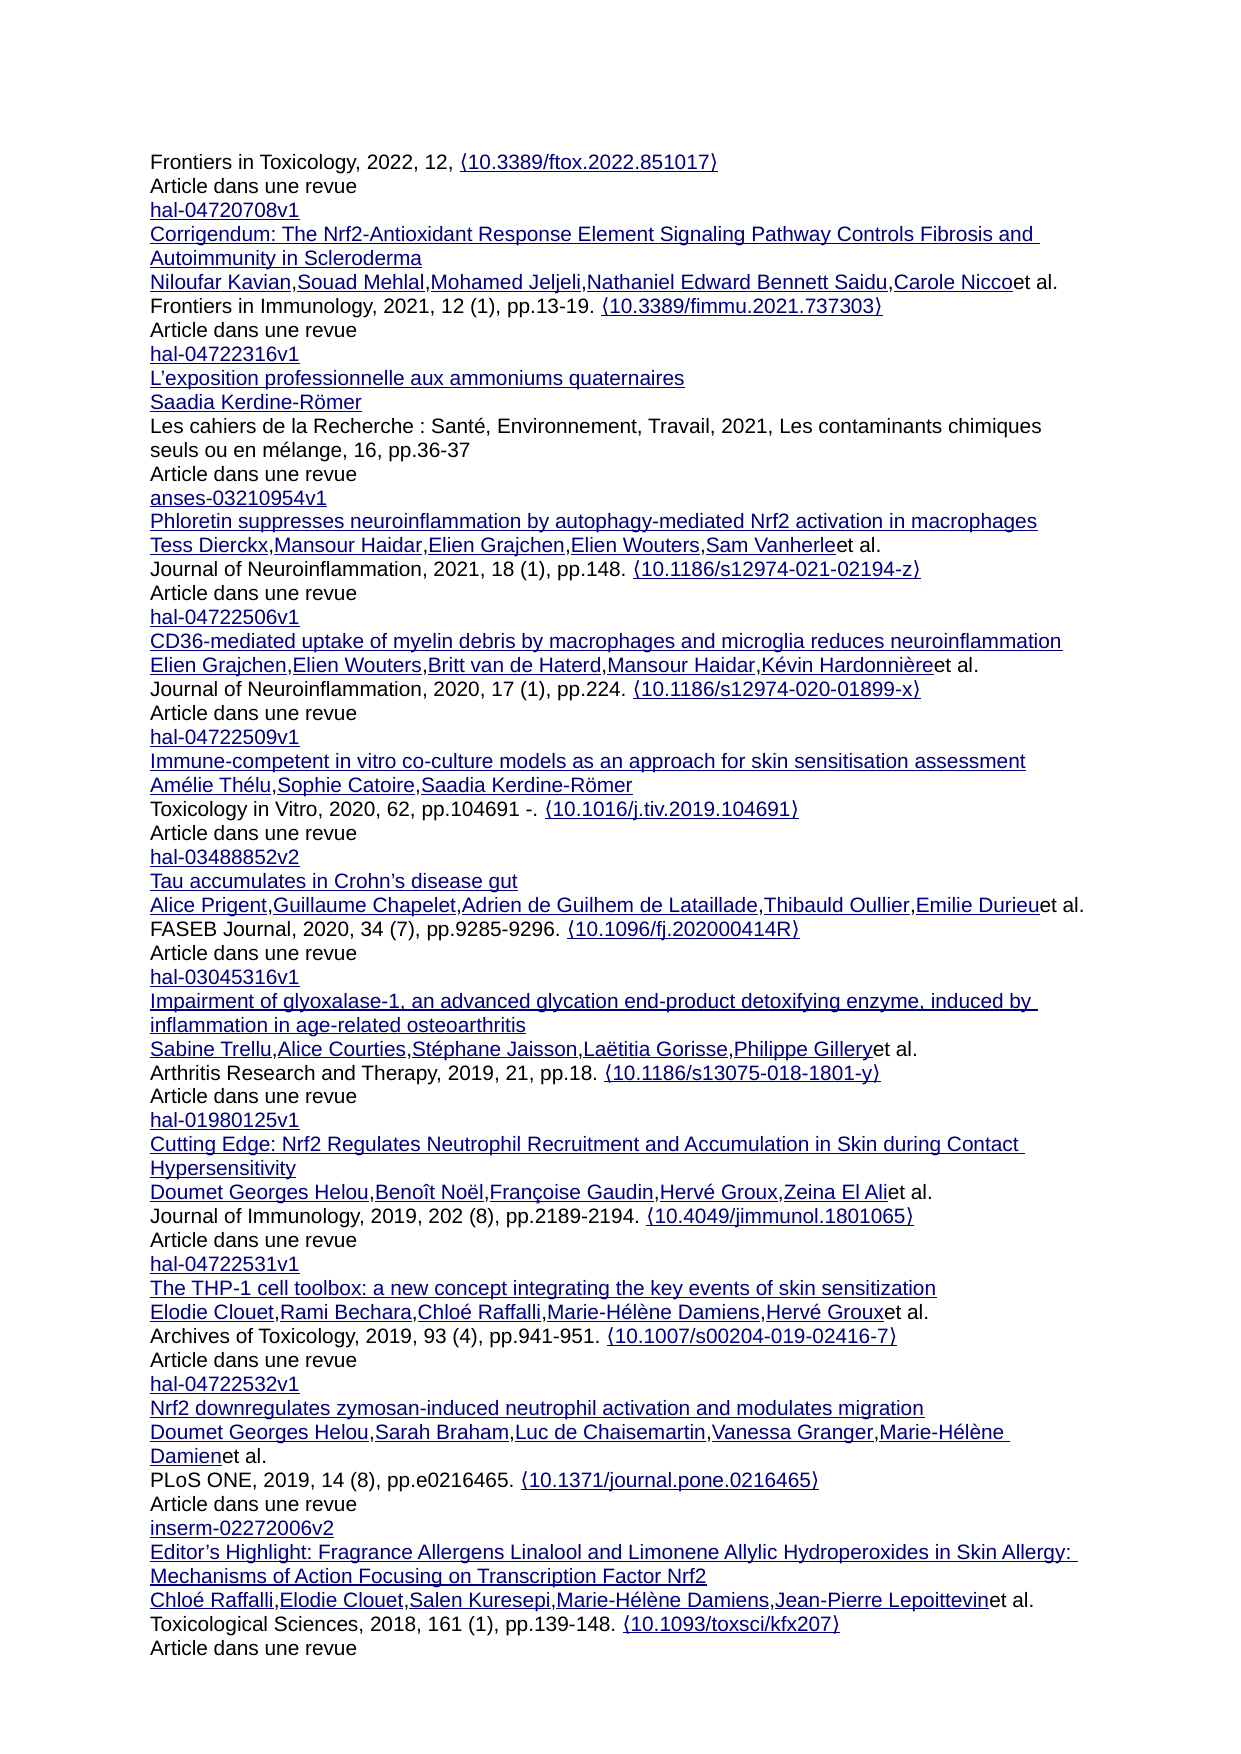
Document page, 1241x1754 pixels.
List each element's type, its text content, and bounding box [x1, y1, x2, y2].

table_cell L’exposition professionnelle aux ammoniums quaternaires Saadia Kerdine-Römer Les cahiers de la Recherche : Santé, Environnement, Travail, 2021, Les contaminants chimiques seuls ou en mélange, 16, pp.36-37 Article dans une revue anses-03210954v1 [150, 366, 1090, 509]
table_cell Immune-competent in vitro co-culture models as an approach for skin sensitisation assessment Amélie Thélu,Sophie Catoire,Saadia Kerdine-Römer Toxicology in Vitro, 2020, 62, pp.104691 -. ⟨10.1016/j.tiv.2019.104691⟩ Article dans une revue hal-03488852v2 [150, 749, 1090, 869]
table_cell Editor’s Highlight: Fragrance Allergens Linalool and Limonene Allylic Hydroperoxides in Skin Allergy: Mechanisms of Action Focusing on Transcription Factor Nrf2 Chloé Raffalli,Elodie Clouet,Salen Kuresepi,Marie-Hélène Damiens,Jean-Pierre Lepoittevinet al. Toxicological Sciences, 2018, 161 (1), pp.139-148. ⟨10.1093/toxsci/kfx207⟩ Article dans une revue [150, 1540, 1090, 1659]
table_cell Corrigendum: The Nrf2-Antioxidant Response Element Signaling Pathway Controls Fibrosis and Autoimmunity in Scleroderma Niloufar Kavian,Souad Mehlal,Mohamed Jeljeli,Nathaniel Edward Bennett Saidu,Carole Niccoet al. Frontiers in Immunology, 2021, 12 (1), pp.13-19. ⟨10.3389/fimmu.2021.737303⟩ Article dans une revue hal-04722316v1 [150, 222, 1090, 366]
table_cell The THP-1 cell toolbox: a new concept integrating the key events of skin sensitization Elodie Clouet,Rami Bechara,Chloé Raffalli,Marie-Hélène Damiens,Hervé Grouxet al. Archives of Toxicology, 2019, 93 (4), pp.941-951. ⟨10.1007/s00204-019-02416-7⟩ Article dans une revue hal-04722532v1 [150, 1276, 1090, 1396]
table_cell Impairment of glyoxalase-1, an advanced glycation end-product detoxifying enzyme, induced by inflammation in age-related osteoarthritis Sabine Trellu,Alice Courties,Stéphane Jaisson,Laëtitia Gorisse,Philippe Gilleryet al. Arthritis Research and Therapy, 2019, 21, pp.18. ⟨10.1186/s13075-018-1801-y⟩ Article dans une revue hal-01980125v1 [150, 989, 1090, 1132]
table_cell Phloretin suppresses neuroinflammation by autophagy-mediated Nrf2 activation in macrophages Tess Dierckx,Mansour Haidar,Elien Grajchen,Elien Wouters,Sam Vanherleet al. Journal of Neuroinflammation, 2021, 18 (1), pp.148. ⟨10.1186/s12974-021-02194-z⟩ Article dans une revue hal-04722506v1 [150, 509, 1090, 629]
table_cell Tau accumulates in Crohn’s disease gut Alice Prigent,Guillaume Chapelet,Adrien de Guilhem de Lataillade,Thibauld Oullier,Emilie Durieuet al. FASEB Journal, 2020, 34 (7), pp.9285-9296. ⟨10.1096/fj.202000414R⟩ Article dans une revue hal-03045316v1 [150, 869, 1090, 988]
table_cell Cutting Edge: Nrf2 Regulates Neutrophil Recruitment and Accumulation in Skin during Contact Hypersensitivity Doumet Georges Helou,Benoît Noël,Françoise Gaudin,Hervé Groux,Zeina El Aliet al. Journal of Immunology, 2019, 202 (8), pp.2189-2194. ⟨10.4049/jimmunol.1801065⟩ Article dans une revue hal-04722531v1 [150, 1132, 1090, 1276]
table_cell CD36-mediated uptake of myelin debris by macrophages and microglia reduces neuroinflammation Elien Grajchen,Elien Wouters,Britt van de Haterd,Mansour Haidar,Kévin Hardonnièreet al. Journal of Neuroinflammation, 2020, 17 (1), pp.224. ⟨10.1186/s12974-020-01899-x⟩ Article dans une revue hal-04722509v1 [150, 629, 1090, 749]
table_cell Frontiers in Toxicology, 2022, 12, ⟨10.3389/ftox.2022.851017⟩ Article dans une revue hal-04720708v1 [150, 150, 1090, 222]
table_cell Nrf2 downregulates zymosan-induced neutrophil activation and modulates migration Doumet Georges Helou,Sarah Braham,Luc de Chaisemartin,Vanessa Granger,Marie-Hélène Damienet al. PLoS ONE, 2019, 14 (8), pp.e0216465. ⟨10.1371/journal.pone.0216465⟩ Article dans une revue inserm-02272006v2 [150, 1396, 1090, 1539]
